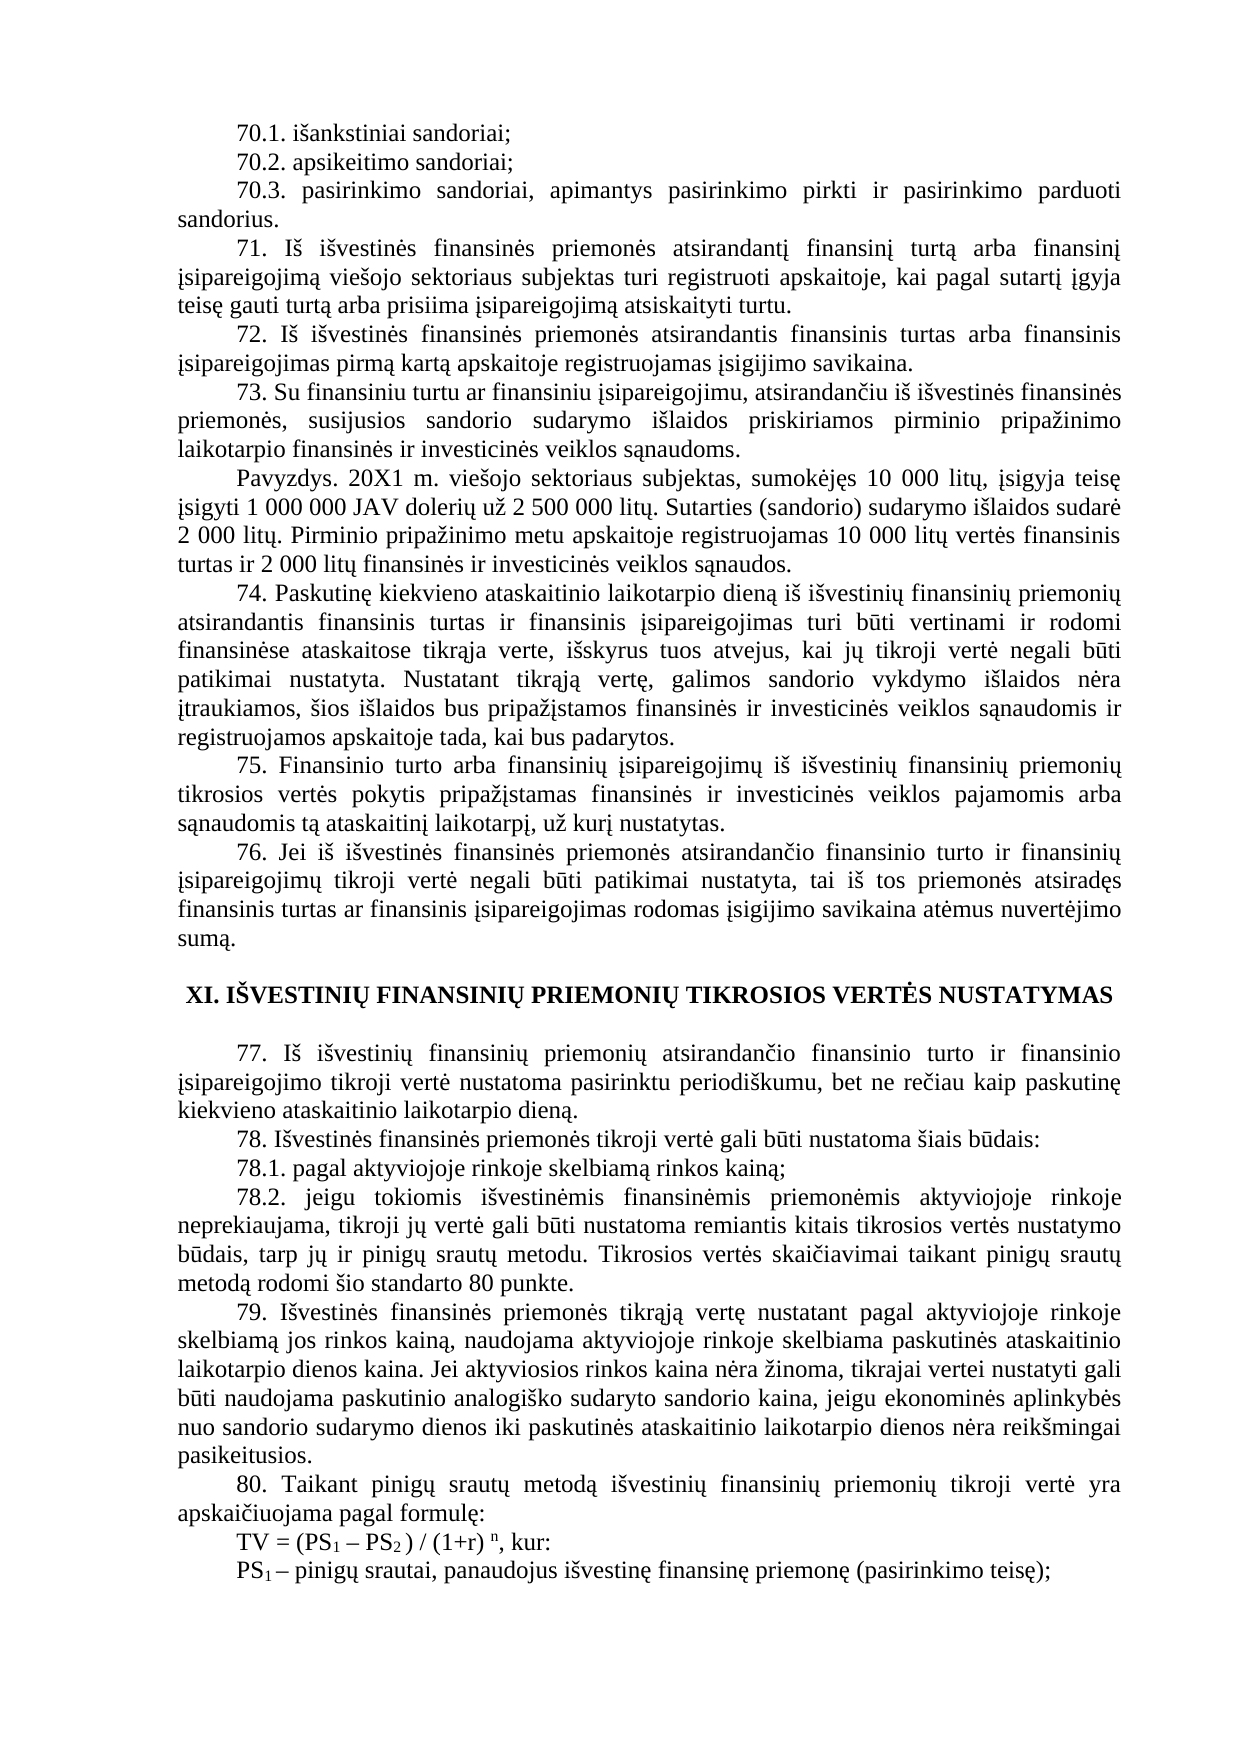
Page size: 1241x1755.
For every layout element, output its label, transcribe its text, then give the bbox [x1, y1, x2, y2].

text 73. Su finansiniu turtu ar finansiniu įsipareigojimu, atsirandančiu iš išvestinės finansinės priemonės, susijusios sandorio sudarymo išlaidos priskiriamos pirminio pripažinimo laikotarpio finansinės ir investicinės veiklos sąnaudoms. [177, 377, 1122, 463]
text 78. Išvestinės finansinės priemonės tikroji vertė gali būti nustatoma šiais būdais: [177, 1124, 1122, 1153]
text 78.2. jeigu tokiomis išvestinėmis finansinėmis priemonėmis aktyviojoje rinkoje neprekiaujama, tikroji jų vertė gali būti nustatoma remiantis kitais tikrosios vertės nustatymo būdais, tarp jų ir pinigų srautų metodu. Tikrosios vertės skaičiavimai taikant pinigų srautų metodą rodomi šio standarto 80 punkte. [177, 1182, 1122, 1297]
text 79. Išvestinės finansinės priemonės tikrąją vertę nustatant pagal aktyviojoje rinkoje skelbiamą jos rinkos kainą, naudojama aktyviojoje rinkoje skelbiama paskutinės ataskaitinio laikotarpio dienos kaina. Jei aktyviosios rinkos kaina nėra žinoma, tikrajai vertei nustatyti gali būti naudojama paskutinio analogiško sudaryto sandorio kaina, jeigu ekonominės aplinkybės nuo sandorio sudarymo dienos iki paskutinės ataskaitinio laikotarpio dienos nėra reikšmingai pasikeitusios. [177, 1297, 1122, 1469]
text TV = (PS1 – PS2 ) / (1+r) n, kur: [177, 1527, 1122, 1556]
text 74. Paskutinę kiekvieno ataskaitinio laikotarpio dieną iš išvestinių finansinių priemonių atsirandantis finansinis turtas ir finansinis įsipareigojimas turi būti vertinami ir rodomi finansinėse ataskaitose tikrąja verte, išskyrus tuos atvejus, kai jų tikroji vertė negali būti patikimai nustatyta. Nustatant tikrąją vertę, galimos sandorio vykdymo išlaidos nėra įtraukiamos, šios išlaidos bus pripažįstamos finansinės ir investicinės veiklos sąnaudomis ir registruojamos apskaitoje tada, kai bus padarytos. [177, 578, 1122, 751]
text 78.1. pagal aktyviojoje rinkoje skelbiamą rinkos kainą; [177, 1153, 1122, 1182]
text 77. Iš išvestinių finansinių priemonių atsirandančio finansinio turto ir finansinio įsipareigojimo tikroji vertė nustatoma pasirinktu periodiškumu, bet ne rečiau kaip paskutinę kiekvieno ataskaitinio laikotarpio dieną. [177, 1038, 1122, 1124]
text 75. Finansinio turto arba finansinių įsipareigojimų iš išvestinių finansinių priemonių tikrosios vertės pokytis pripažįstamas finansinės ir investicinės veiklos pajamomis arba sąnaudomis tą ataskaitinį laikotarpį, už kurį nustatytas. [177, 751, 1122, 837]
text 71. Iš išvestinės finansinės priemonės atsirandantį finansinį turtą arba finansinį įsipareigojimą viešojo sektoriaus subjektas turi registruoti apskaitoje, kai pagal sutartį įgyja teisę gauti turtą arba prisiima įsipareigojimą atsiskaityti turtu. [177, 233, 1122, 319]
text 70.3. pasirinkimo sandoriai, apimantys pasirinkimo pirkti ir pasirinkimo parduoti sandorius. [177, 176, 1122, 233]
text PS1 – pinigų srautai, panaudojus išvestinę finansinę priemonę (pasirinkimo teisę); [177, 1556, 1122, 1584]
text 70.1. išankstiniai sandoriai; [177, 118, 1122, 147]
text 72. Iš išvestinės finansinės priemonės atsirandantis finansinis turtas arba finansinis įsipareigojimas pirmą kartą apskaitoje registruojamas įsigijimo savikaina. [177, 319, 1122, 377]
text 76. Jei iš išvestinės finansinės priemonės atsirandančio finansinio turto ir finansinių įsipareigojimų tikroji vertė negali būti patikimai nustatyta, tai iš tos priemonės atsiradęs finansinis turtas ar finansinis įsipareigojimas rodomas įsigijimo savikaina atėmus nuvertėjimo sumą. [177, 837, 1122, 952]
text XI. IŠVESTINIŲ FINANSINIŲ PRIEMONIŲ TIKROSIOS VERTĖS NUSTATYMAS [177, 981, 1122, 1009]
text 80. Taikant pinigų srautų metodą išvestinių finansinių priemonių tikroji vertė yra apskaičiuojama pagal formulę: [177, 1469, 1122, 1527]
text 70.2. apsikeitimo sandoriai; [177, 147, 1122, 176]
text Pavyzdys. 20X1 m. viešojo sektoriaus subjektas, sumokėjęs 10 000 litų, įsigyja teisę įsigyti 1 000 000 JAV dolerių už 2 500 000 litų. Sutarties (sandorio) sudarymo išlaidos sudarė 2 000 litų. Pirminio pripažinimo metu apskaitoje registruojamas 10 000 litų vertės finansinis turtas ir 2 000 litų finansinės ir investicinės veiklos sąnaudos. [177, 463, 1122, 578]
